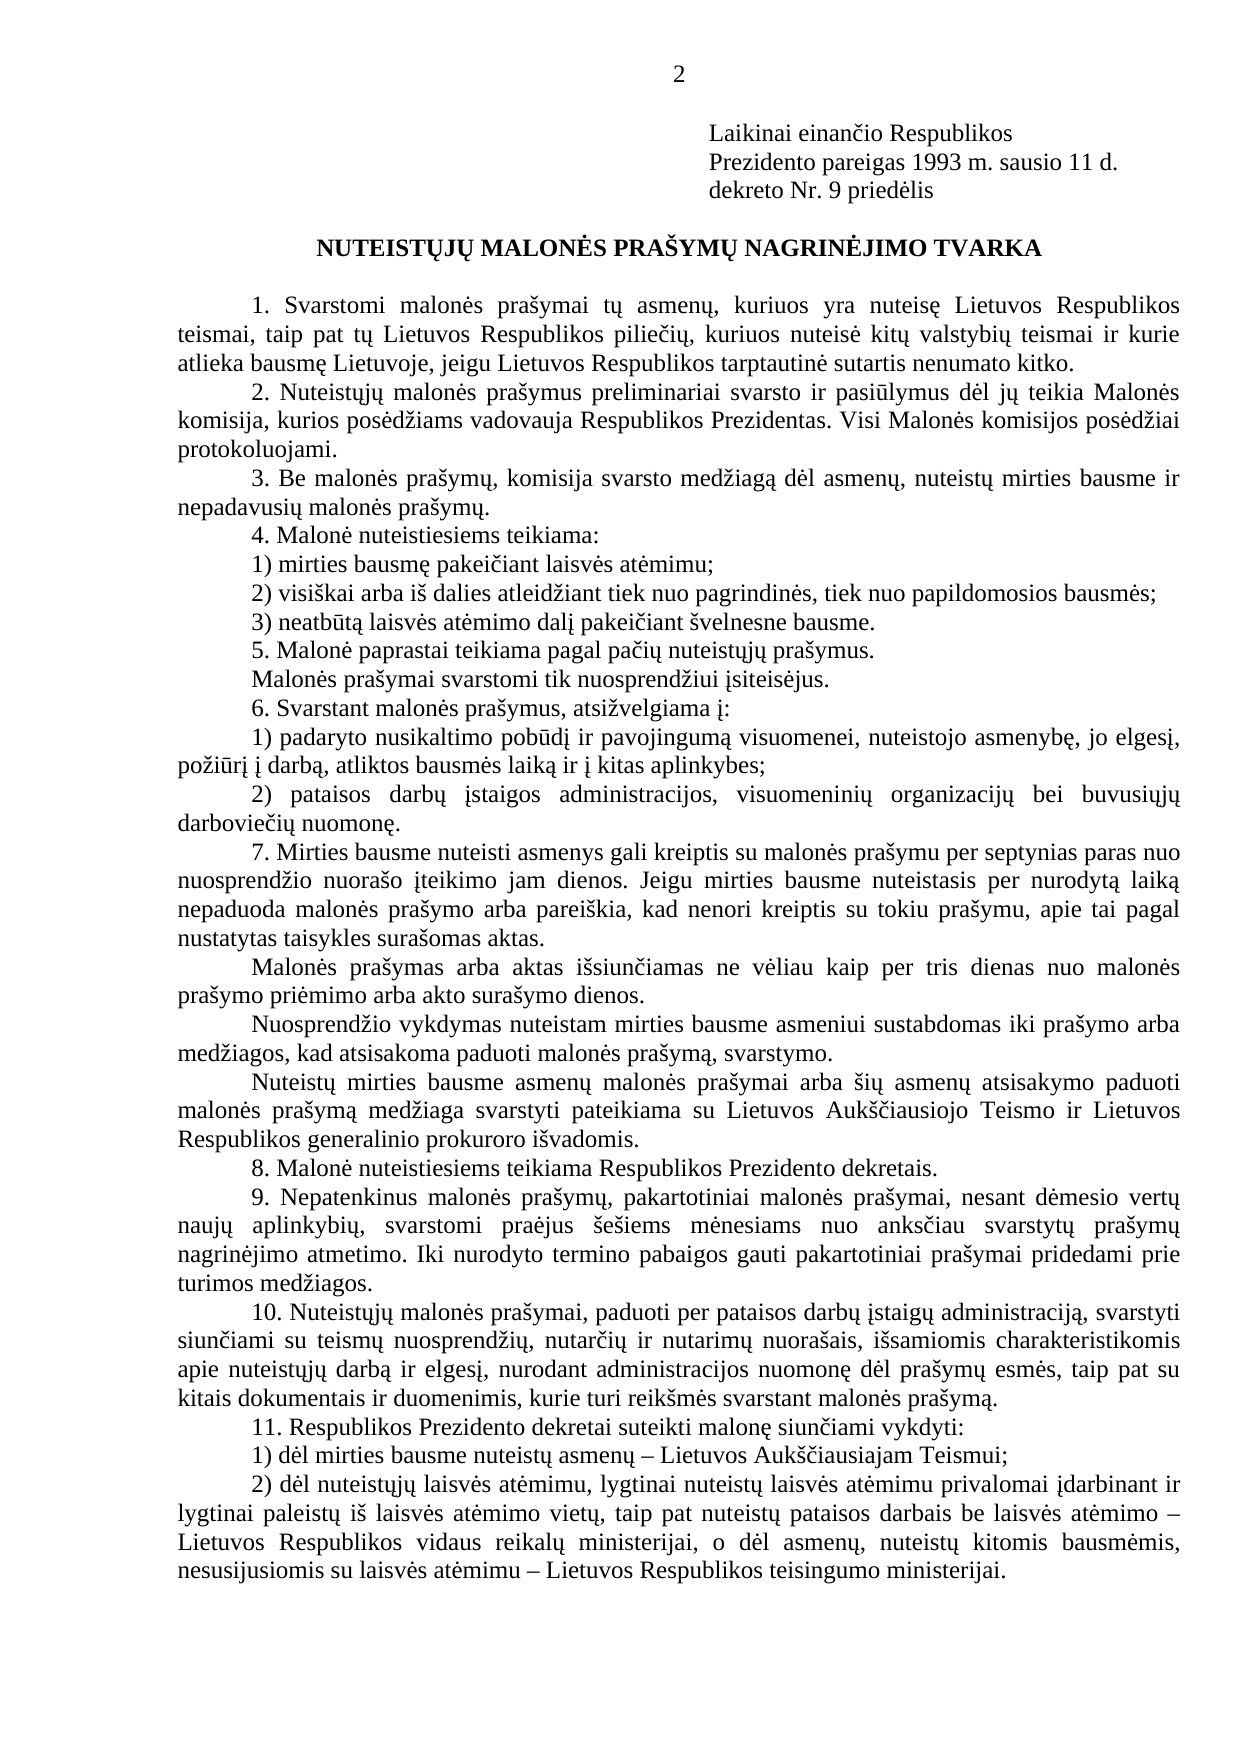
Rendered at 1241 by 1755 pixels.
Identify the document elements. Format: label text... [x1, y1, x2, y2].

text 1) padaryto nusikaltimo pobūdį ir pavojingumą visuomenei, nuteistojo asmenybę, jo elgesį, požiūrį į darbą, atliktos bausmės laiką ir į kitas aplinkybes; [177, 722, 1181, 779]
text Malonės prašymas arba aktas išsiunčiamas ne vėliau kaip per tris dienas nuo malonės prašymo priėmimo arba akto surašymo dienos. [177, 952, 1181, 1009]
text 1) mirties bausmę pakeičiant laisvės atėmimu; [177, 549, 1181, 578]
text 2) dėl nuteistųjų laisvės atėmimu, lygtinai nuteistų laisvės atėmimu privalomai įdarbinant ir lygtinai paleistų iš laisvės atėmimo vietų, taip pat nuteistų pataisos darbais be laisvės atėmimo – Lietuvos Respublikos vidaus reikalų ministerijai, o dėl asmenų, nuteistų kitomis bausmėmis, nesusijusiomis su laisvės atėmimu – Lietuvos Respublikos teisingumo ministerijai. [177, 1469, 1181, 1584]
text 7. Mirties bausme nuteisti asmenys gali kreiptis su malonės prašymu per septynias paras nuo nuosprendžio nuorašo įteikimo jam dienos. Jeigu mirties bausme nuteistasis per nurodytą laiką nepaduoda malonės prašymo arba pareiškia, kad nenori kreiptis su tokiu prašymu, apie tai pagal nustatytas taisykles surašomas aktas. [177, 837, 1181, 952]
text 3. Be malonės prašymų, komisija svarsto medžiagą dėl asmenų, nuteistų mirties bausme ir nepadavusių malonės prašymų. [177, 463, 1181, 521]
text Prezidento pareigas 1993 m. sausio 11 d. [177, 147, 1181, 176]
text 1. Svarstomi malonės prašymai tų asmenų, kuriuos yra nuteisę Lietuvos Respublikos teismai, taip pat tų Lietuvos Respublikos piliečių, kuriuos nuteisė kitų valstybių teismai ir kurie atlieka bausmę Lietuvoje, jeigu Lietuvos Respublikos tarptautinė sutartis nenumato kitko. [177, 291, 1181, 377]
text 2. Nuteistųjų malonės prašymus preliminariai svarsto ir pasiūlymus dėl jų teikia Malonės komisija, kurios posėdžiams vadovauja Respublikos Prezidentas. Visi Malonės komisijos posėdžiai protokoluojami. [177, 377, 1181, 463]
text Malonės prašymai svarstomi tik nuosprendžiui įsiteisėjus. [177, 664, 1181, 693]
text 5. Malonė paprastai teikiama pagal pačių nuteistųjų prašymus. [177, 636, 1181, 664]
text dekreto Nr. 9 priedėlis [177, 176, 1181, 204]
text 3) neatbūtą laisvės atėmimo dalį pakeičiant švelnesne bausme. [177, 607, 1181, 636]
text 4. Malonė nuteistiesiems teikiama: [177, 521, 1181, 549]
text Laikinai einančio Respublikos [177, 118, 1181, 147]
text 8. Malonė nuteistiesiems teikiama Respublikos Prezidento dekretais. [177, 1153, 1181, 1182]
text 1) dėl mirties bausme nuteistų asmenų – Lietuvos Aukščiausiajam Teismui; [177, 1441, 1181, 1469]
text 6. Svarstant malonės prašymus, atsižvelgiama į: [177, 693, 1181, 722]
text Nuteistų mirties bausme asmenų malonės prašymai arba šių asmenų atsisakymo paduoti malonės prašymą medžiaga svarstyti pateikiama su Lietuvos Aukščiausiojo Teismo ir Lietuvos Respublikos generalinio prokuroro išvadomis. [177, 1067, 1181, 1153]
text NUTEISTŲJŲ MALONĖS PRAŠYMŲ NAGRINĖJIMO TVARKA [177, 233, 1181, 262]
text 2) pataisos darbų įstaigos administracijos, visuomeninių organizacijų bei buvusiųjų darboviečių nuomonę. [177, 779, 1181, 837]
text 2) visiškai arba iš dalies atleidžiant tiek nuo pagrindinės, tiek nuo papildomosios bausmės; [177, 578, 1181, 607]
text Nuosprendžio vykdymas nuteistam mirties bausme asmeniui sustabdomas iki prašymo arba medžiagos, kad atsisakoma paduoti malonės prašymą, svarstymo. [177, 1009, 1181, 1067]
text 10. Nuteistųjų malonės prašymai, paduoti per pataisos darbų įstaigų administraciją, svarstyti siunčiami su teismų nuosprendžių, nutarčių ir nutarimų nuorašais, išsamiomis charakteristikomis apie nuteistųjų darbą ir elgesį, nurodant administracijos nuomonę dėl prašymų esmės, taip pat su kitais dokumentais ir duomenimis, kurie turi reikšmės svarstant malonės prašymą. [177, 1297, 1181, 1412]
text 11. Respublikos Prezidento dekretai suteikti malonę siunčiami vykdyti: [177, 1412, 1181, 1441]
text 9. Nepatenkinus malonės prašymų, pakartotiniai malonės prašymai, nesant dėmesio vertų naujų aplinkybių, svarstomi praėjus šešiems mėnesiams nuo anksčiau svarstytų prašymų nagrinėjimo atmetimo. Iki nurodyto termino pabaigos gauti pakartotiniai prašymai pridedami prie turimos medžiagos. [177, 1182, 1181, 1297]
